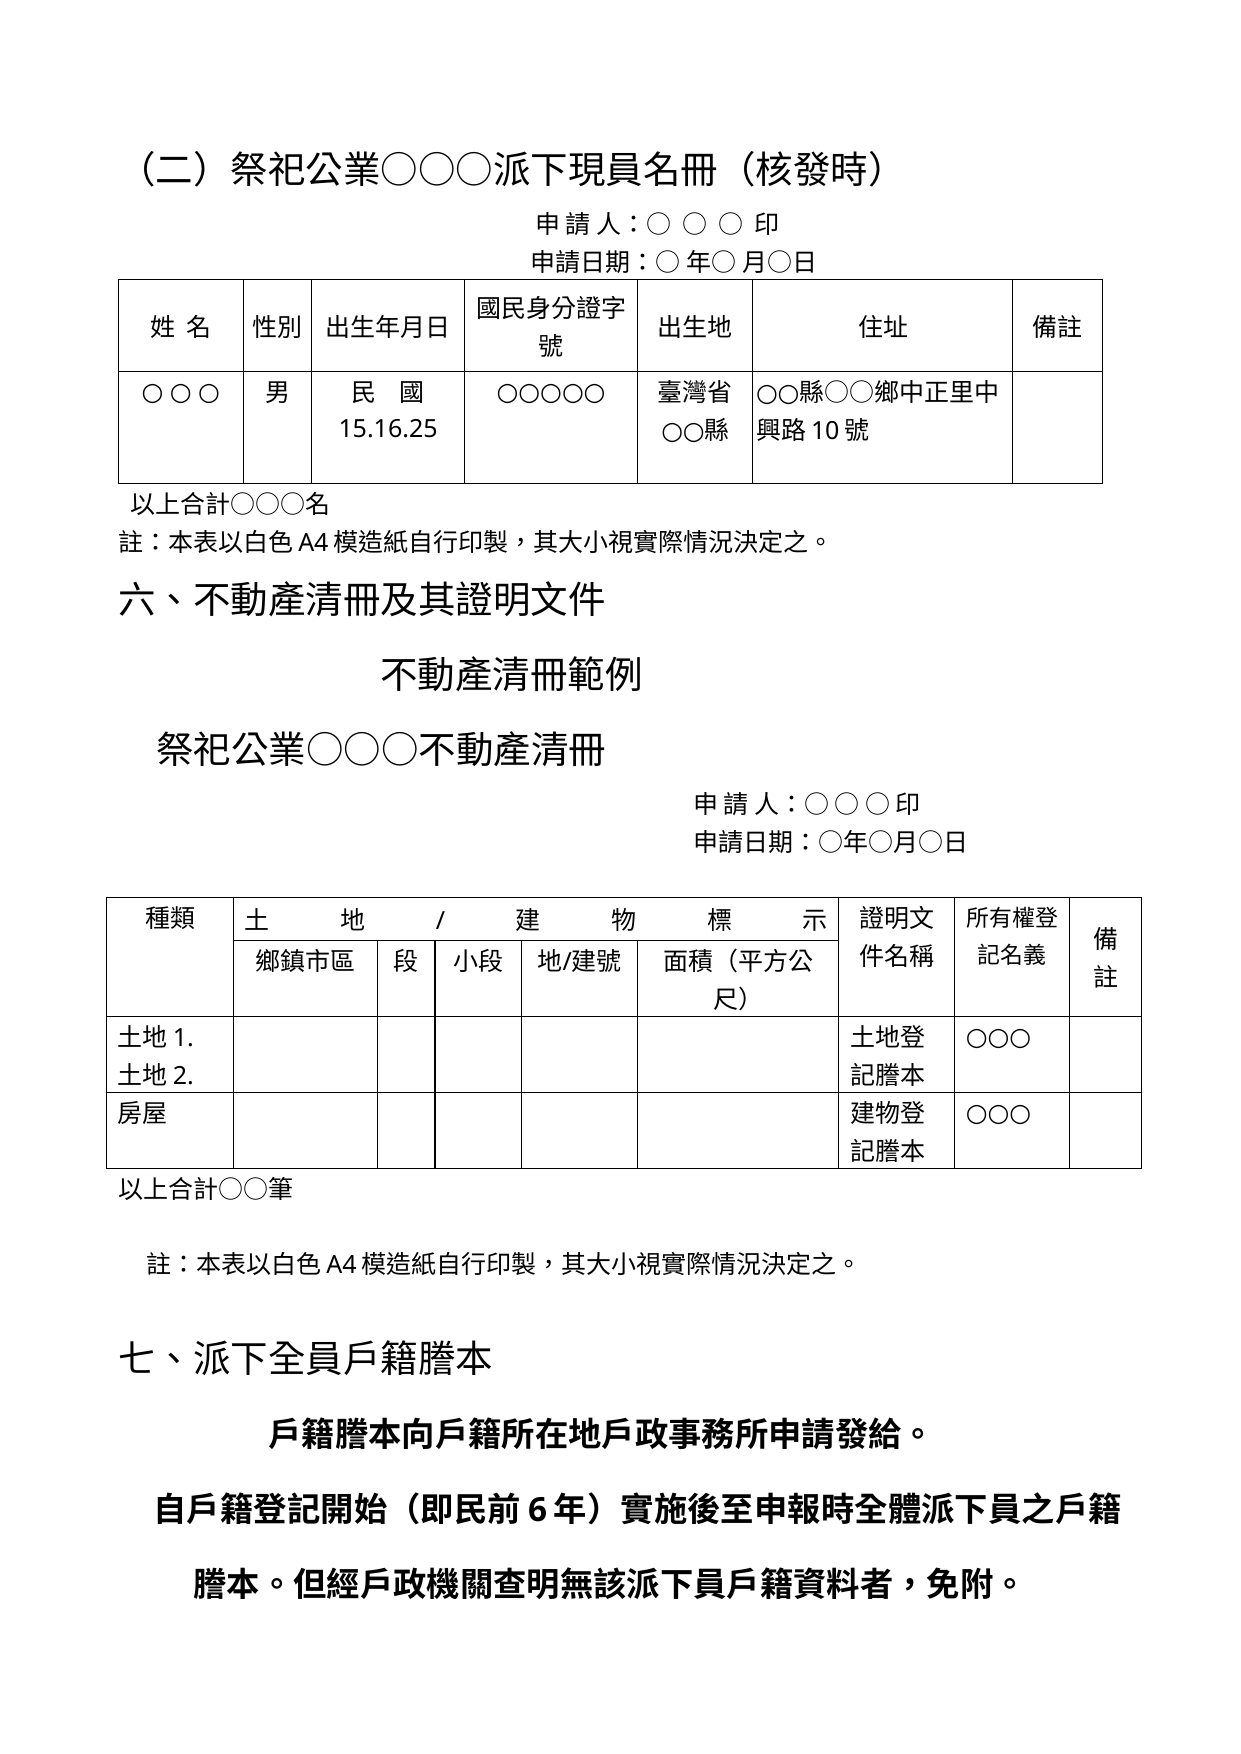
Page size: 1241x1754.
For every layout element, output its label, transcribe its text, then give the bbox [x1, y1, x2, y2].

table_cell 面積（平方公尺） [638, 941, 838, 1016]
table_cell [638, 1093, 838, 1168]
table_cell 小段 [436, 941, 521, 1016]
table_header 國民身分證字 號 [465, 280, 637, 371]
table_cell [1070, 1093, 1141, 1168]
table_cell 土地1. 土地2. [107, 1017, 233, 1092]
table_header 性別 [244, 280, 311, 371]
table_cell ○○○ [955, 1093, 1069, 1168]
table_cell 土地登記謄本 [839, 1017, 954, 1092]
table_cell ○ ○ ○ [119, 372, 243, 483]
table_cell ○○○○○ [465, 372, 637, 483]
table_header 證明文件名稱 [839, 898, 954, 1016]
table_cell [638, 1017, 838, 1092]
table_cell [234, 1093, 377, 1168]
text 註：本表以白色A4模造紙自行印製，其大小視實際情況決定之。 [118, 1244, 1122, 1282]
table_cell [1013, 372, 1102, 483]
table_cell ○○縣○○鄉中正里中興路10號 [753, 372, 1012, 483]
table_cell [234, 1017, 377, 1092]
text 戶籍謄本向戶籍所在地戶政事務所申請發給。 [118, 1394, 1122, 1469]
table_cell 男 [244, 372, 311, 483]
table_header 出生地 [638, 280, 752, 371]
text 註：本表以白色A4模造紙自行印製，其大小視實際情況決定之。 [118, 522, 1122, 559]
table_cell 民 國15.16.25 [312, 372, 464, 483]
table_header 出生年月日 [312, 280, 464, 371]
table_cell 鄉鎮市區 [234, 941, 377, 1016]
table_header 土地/建物標示 [234, 898, 838, 940]
table_header 所有權登記名義 [955, 898, 1069, 1016]
text 申 請 人：○ ○ ○ 印 申請日期：○ 年○ 月○日 [531, 204, 1122, 279]
table_cell [378, 1093, 434, 1168]
text 七、派下全員戶籍謄本 [118, 1319, 1122, 1394]
text 申 請 人：○ ○ ○ 印 申請日期：○年○月○日 [693, 784, 1122, 859]
table_cell 臺灣省 ○○縣 [638, 372, 752, 483]
text 祭祀公業○○○不動產清冊 [156, 709, 1122, 784]
text 不動產清冊範例 [380, 634, 1122, 709]
table_cell [436, 1017, 521, 1092]
text 以上合計○○○名 [118, 484, 1122, 522]
table_header 姓 名 [119, 280, 243, 371]
text 六、不動產清冊及其證明文件 [118, 559, 1122, 634]
table_cell 房屋 [107, 1093, 233, 1168]
text 自戶籍登記開始（即民前6年）實施後至申報時全體派下員之戶籍謄本。但經戶政機關查明無該派下員戶籍資料者，免附。 [118, 1469, 1122, 1619]
table_cell 地/建號 [522, 941, 637, 1016]
table_cell 段 [378, 941, 434, 1016]
text （二）祭祀公業○○○派下現員名冊（核發時） [118, 129, 1122, 204]
table_header 備註 [1070, 898, 1141, 1016]
table_header 住址 [753, 280, 1012, 371]
table_cell [436, 1093, 521, 1168]
table_header 種類 [107, 898, 233, 1016]
table_cell [1070, 1017, 1141, 1092]
table_header 備註 [1013, 280, 1102, 371]
table_cell ○○○ [955, 1017, 1069, 1092]
table_cell [522, 1017, 637, 1092]
table_cell [378, 1017, 434, 1092]
table_cell [522, 1093, 637, 1168]
table_cell 建物登記謄本 [839, 1093, 954, 1168]
text 以上合計○○筆 [118, 1169, 1122, 1207]
